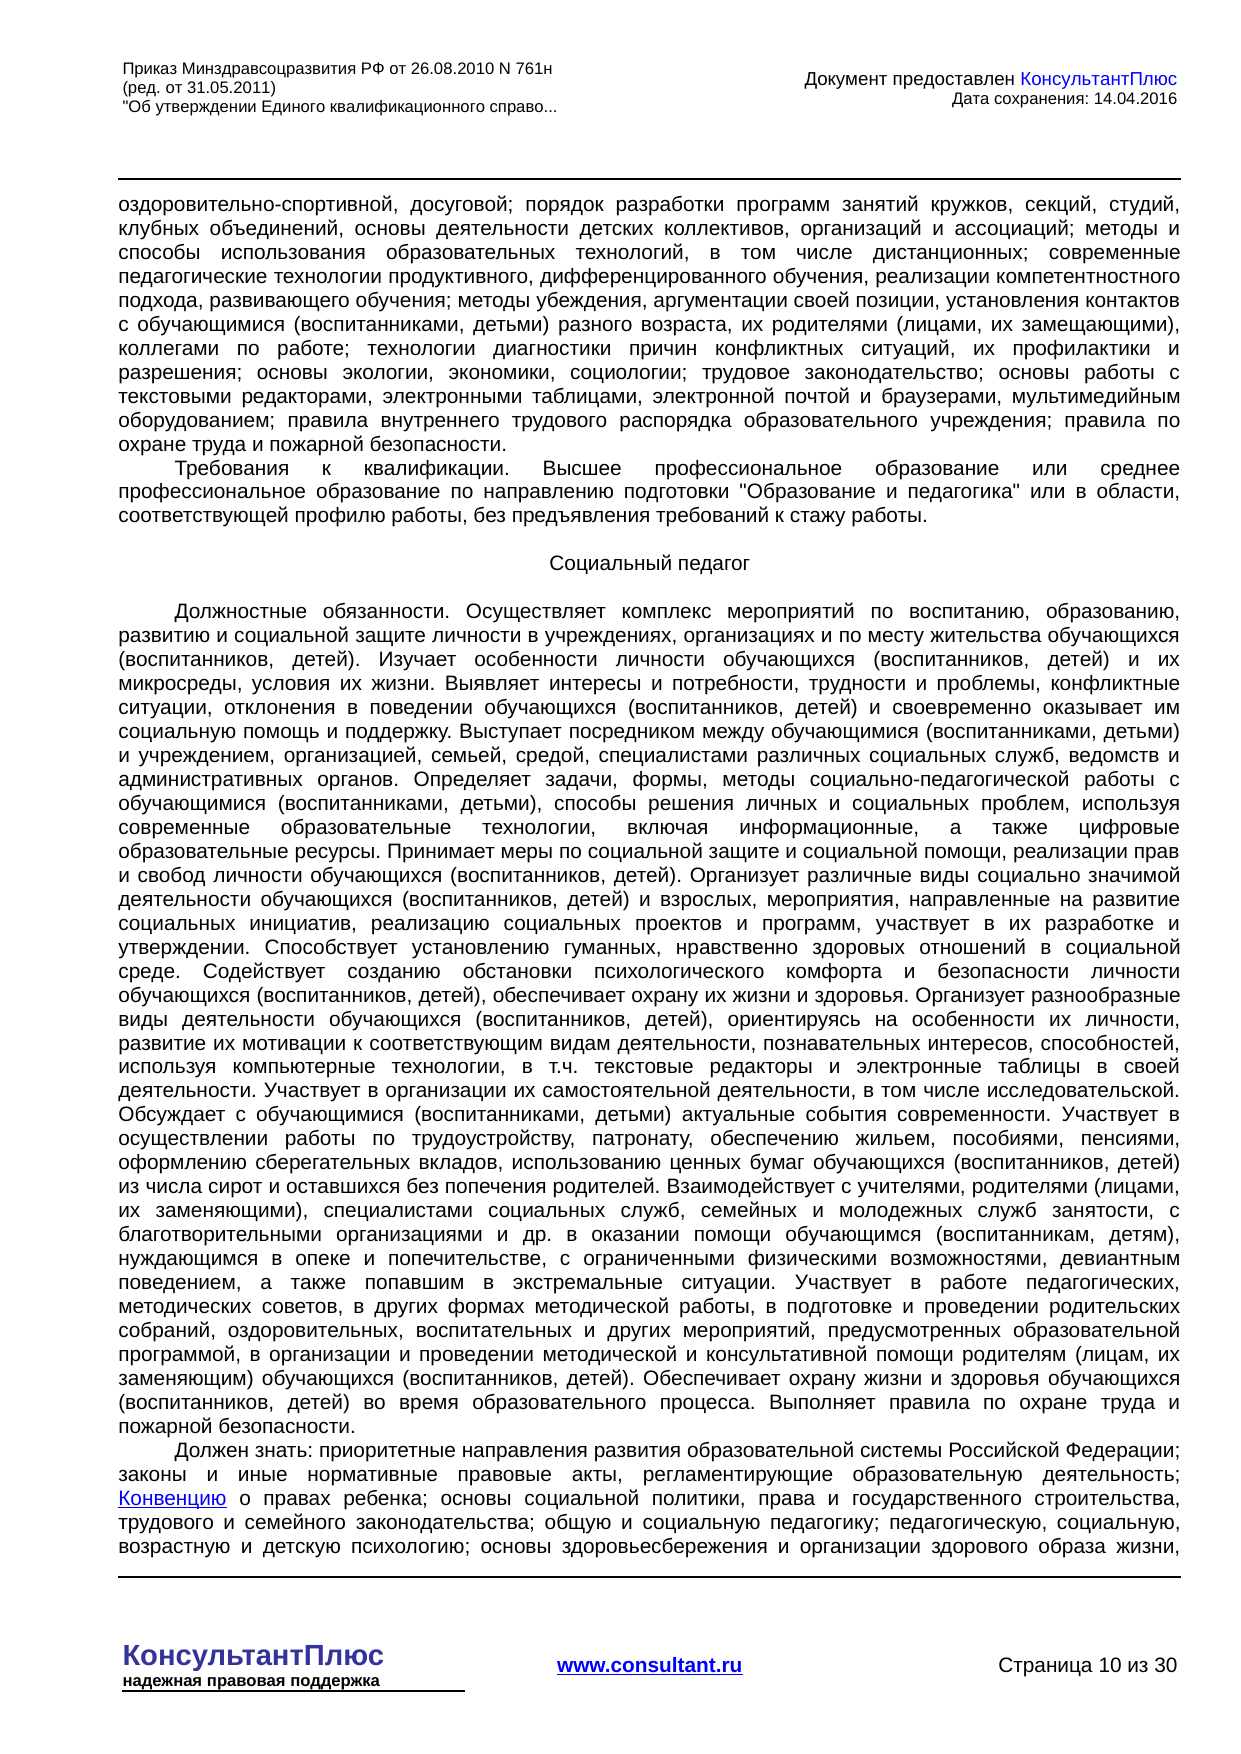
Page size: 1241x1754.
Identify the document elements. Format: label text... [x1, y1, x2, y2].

text Социальный педагог [118, 551, 1181, 575]
text Требования к квалификации. Высшее профессиональное образование или среднее профессиональное образование по направлению подготовки "Образование и педагогика" или в области, соответствующей профилю работы, без предъявления требований к стажу работы. [118, 455, 1181, 527]
text Должен знать: приоритетные направления развития образовательной системы Российской Федерации; законы и иные нормативные правовые акты, регламентирующие образовательную деятельность; Конвенцию о правах ребенка; основы социальной политики, права и государственного строительства, трудового и семейного законодательства; общую и социальную педагогику; педагогическую, социальную, возрастную и детскую психологию; основы здоровьесбережения и организации здорового образа жизни, [118, 1438, 1181, 1557]
text оздоровительно-спортивной, досуговой; порядок разработки программ занятий кружков, секций, студий, клубных объединений, основы деятельности детских коллективов, организаций и ассоциаций; методы и способы использования образовательных технологий, в том числе дистанционных; современные педагогические технологии продуктивного, дифференцированного обучения, реализации компетентностного подхода, развивающего обучения; методы убеждения, аргументации своей позиции, установления контактов с обучающимися (воспитанниками, детьми) разного возраста, их родителями (лицами, их замещающими), коллегами по работе; технологии диагностики причин конфликтных ситуаций, их профилактики и разрешения; основы экологии, экономики, социологии; трудовое законодательство; основы работы с текстовыми редакторами, электронными таблицами, электронной почтой и браузерами, мультимедийным оборудованием; правила внутреннего трудового распорядка образовательного учреждения; правила по охране труда и пожарной безопасности. [118, 192, 1181, 455]
text Должностные обязанности. Осуществляет комплекс мероприятий по воспитанию, образованию, развитию и социальной защите личности в учреждениях, организациях и по месту жительства обучающихся (воспитанников, детей). Изучает особенности личности обучающихся (воспитанников, детей) и их микросреды, условия их жизни. Выявляет интересы и потребности, трудности и проблемы, конфликтные ситуации, отклонения в поведении обучающихся (воспитанников, детей) и своевременно оказывает им социальную помощь и поддержку. Выступает посредником между обучающимися (воспитанниками, детьми) и учреждением, организацией, семьей, средой, специалистами различных социальных служб, ведомств и административных органов. Определяет задачи, формы, методы социально-педагогической работы с обучающимися (воспитанниками, детьми), способы решения личных и социальных проблем, используя современные образовательные технологии, включая информационные, а также цифровые образовательные ресурсы. Принимает меры по социальной защите и социальной помощи, реализации прав и свобод личности обучающихся (воспитанников, детей). Организует различные виды социально значимой деятельности обучающихся (воспитанников, детей) и взрослых, мероприятия, направленные на развитие социальных инициатив, реализацию социальных проектов и программ, участвует в их разработке и утверждении. Способствует установлению гуманных, нравственно здоровых отношений в социальной среде. Содействует созданию обстановки психологического комфорта и безопасности личности обучающихся (воспитанников, детей), обеспечивает охрану их жизни и здоровья. Организует разнообразные виды деятельности обучающихся (воспитанников, детей), ориентируясь на особенности их личности, развитие их мотивации к соответствующим видам деятельности, познавательных интересов, способностей, используя компьютерные технологии, в т.ч. текстовые редакторы и электронные таблицы в своей деятельности. Участвует в организации их самостоятельной деятельности, в том числе исследовательской. Обсуждает с обучающимися (воспитанниками, детьми) актуальные события современности. Участвует в осуществлении работы по трудоустройству, патронату, обеспечению жильем, пособиями, пенсиями, оформлению сберегательных вкладов, использованию ценных бумаг обучающихся (воспитанников, детей) из числа сирот и оставшихся без попечения родителей. Взаимодействует с учителями, родителями (лицами, их заменяющими), специалистами социальных служб, семейных и молодежных служб занятости, с благотворительными организациями и др. в оказании помощи обучающимся (воспитанникам, детям), нуждающимся в опеке и попечительстве, с ограниченными физическими возможностями, девиантным поведением, а также попавшим в экстремальные ситуации. Участвует в работе педагогических, методических советов, в других формах методической работы, в подготовке и проведении родительских собраний, оздоровительных, воспитательных и других мероприятий, предусмотренных образовательной программой, в организации и проведении методической и консультативной помощи родителям (лицам, их заменяющим) обучающихся (воспитанников, детей). Обеспечивает охрану жизни и здоровья обучающихся (воспитанников, детей) во время образовательного процесса. Выполняет правила по охране труда и пожарной безопасности. [118, 599, 1181, 1438]
